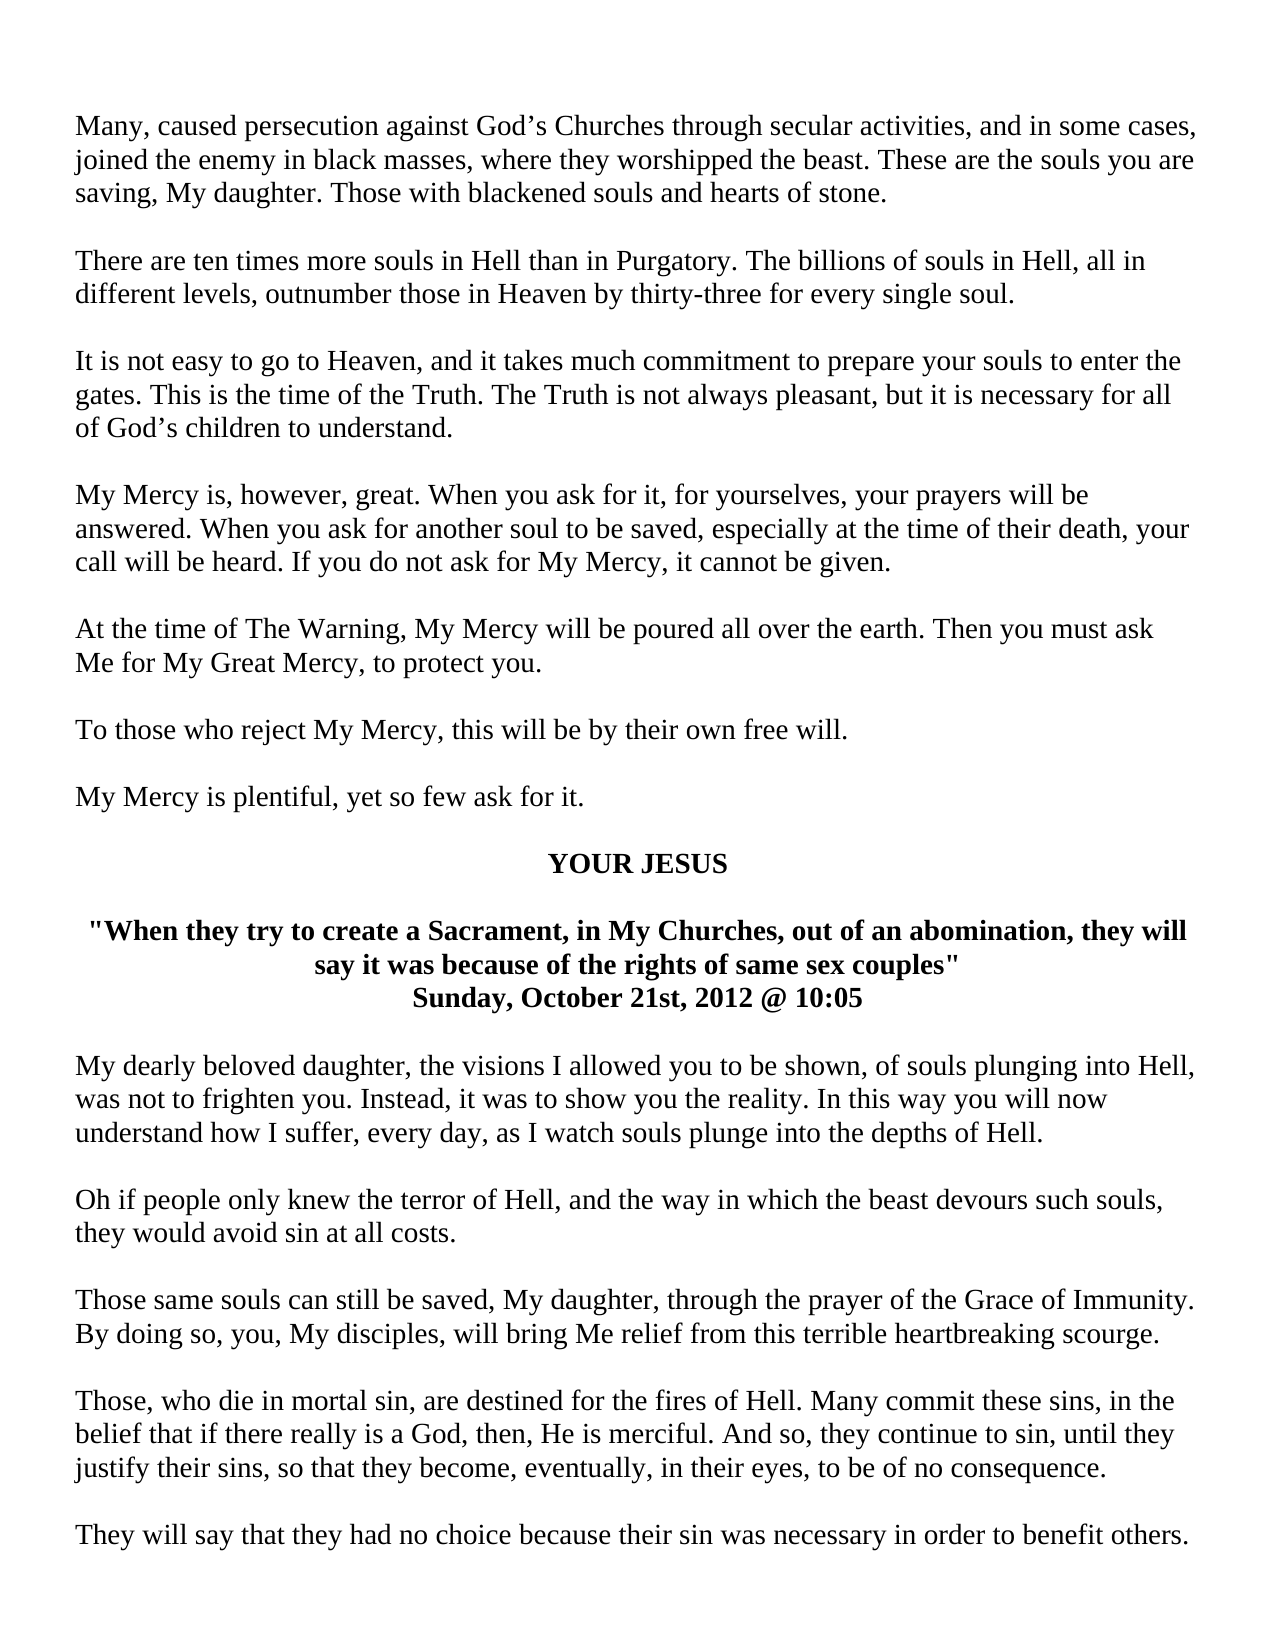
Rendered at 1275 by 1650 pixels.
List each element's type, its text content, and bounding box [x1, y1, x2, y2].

text YOUR JESUS [75, 846, 1200, 880]
text At the time of The Warning, My Mercy will be poured all over the earth. Then you must ask Me for My Great Mercy, to protect you. [75, 612, 1200, 679]
text They will say that they had no choice because their sin was necessary in order to benefit others. [75, 1517, 1200, 1551]
text Those same souls can still be saved, My daughter, through the prayer of the Grace of Immunity. By doing so, you, My disciples, will bring Me relief from this terrible heartbreaking scourge. [75, 1282, 1200, 1349]
text My Mercy is plentiful, yet so few ask for it. [75, 779, 1200, 813]
text Oh if people only knew the terror of Hell, and the way in which the beast devours such souls, they would avoid sin at all costs. [75, 1182, 1200, 1249]
text Many, caused persecution against God’s Churches through secular activities, and in some cases, joined the enemy in black masses, where they worshipped the beast. These are the souls you are saving, My daughter. Those with blackened souls and hearts of stone. [75, 108, 1200, 209]
text "When they try to create a Sacrament, in My Churches, out of an abomination, they will say it was because of the rights of same sex couples" [75, 913, 1200, 981]
text Those, who die in mortal sin, are destined for the fires of Hell. Many commit these sins, in the belief that if there really is a God, then, He is merciful. And so, they continue to sin, until they justify their sins, so that they become, eventually, in their eyes, to be of no consequence. [75, 1383, 1200, 1484]
text My dearly beloved daughter, the visions I allowed you to be shown, of souls plunging into Hell, was not to frighten you. Instead, it was to show you the reality. In this way you will now understand how I suffer, every day, as I watch souls plunge into the depths of Hell. [75, 1048, 1200, 1148]
text It is not easy to go to Heaven, and it takes much commitment to prepare your souls to enter the gates. This is the time of the Truth. The Truth is not always pleasant, but it is necessary for all of God’s children to understand. [75, 343, 1200, 444]
text To those who reject My Mercy, this will be by their own free will. [75, 712, 1200, 746]
text There are ten times more souls in Hell than in Purgatory. The billions of souls in Hell, all in different levels, outnumber those in Heaven by thirty-three for every single soul. [75, 243, 1200, 310]
text Sunday, October 21st, 2012 @ 10:05 [75, 981, 1200, 1014]
text My Mercy is, however, great. When you ask for it, for yourselves, your prayers will be answered. When you ask for another soul to be saved, especially at the time of their death, your call will be heard. If you do not ask for My Mercy, it cannot be given. [75, 477, 1200, 578]
